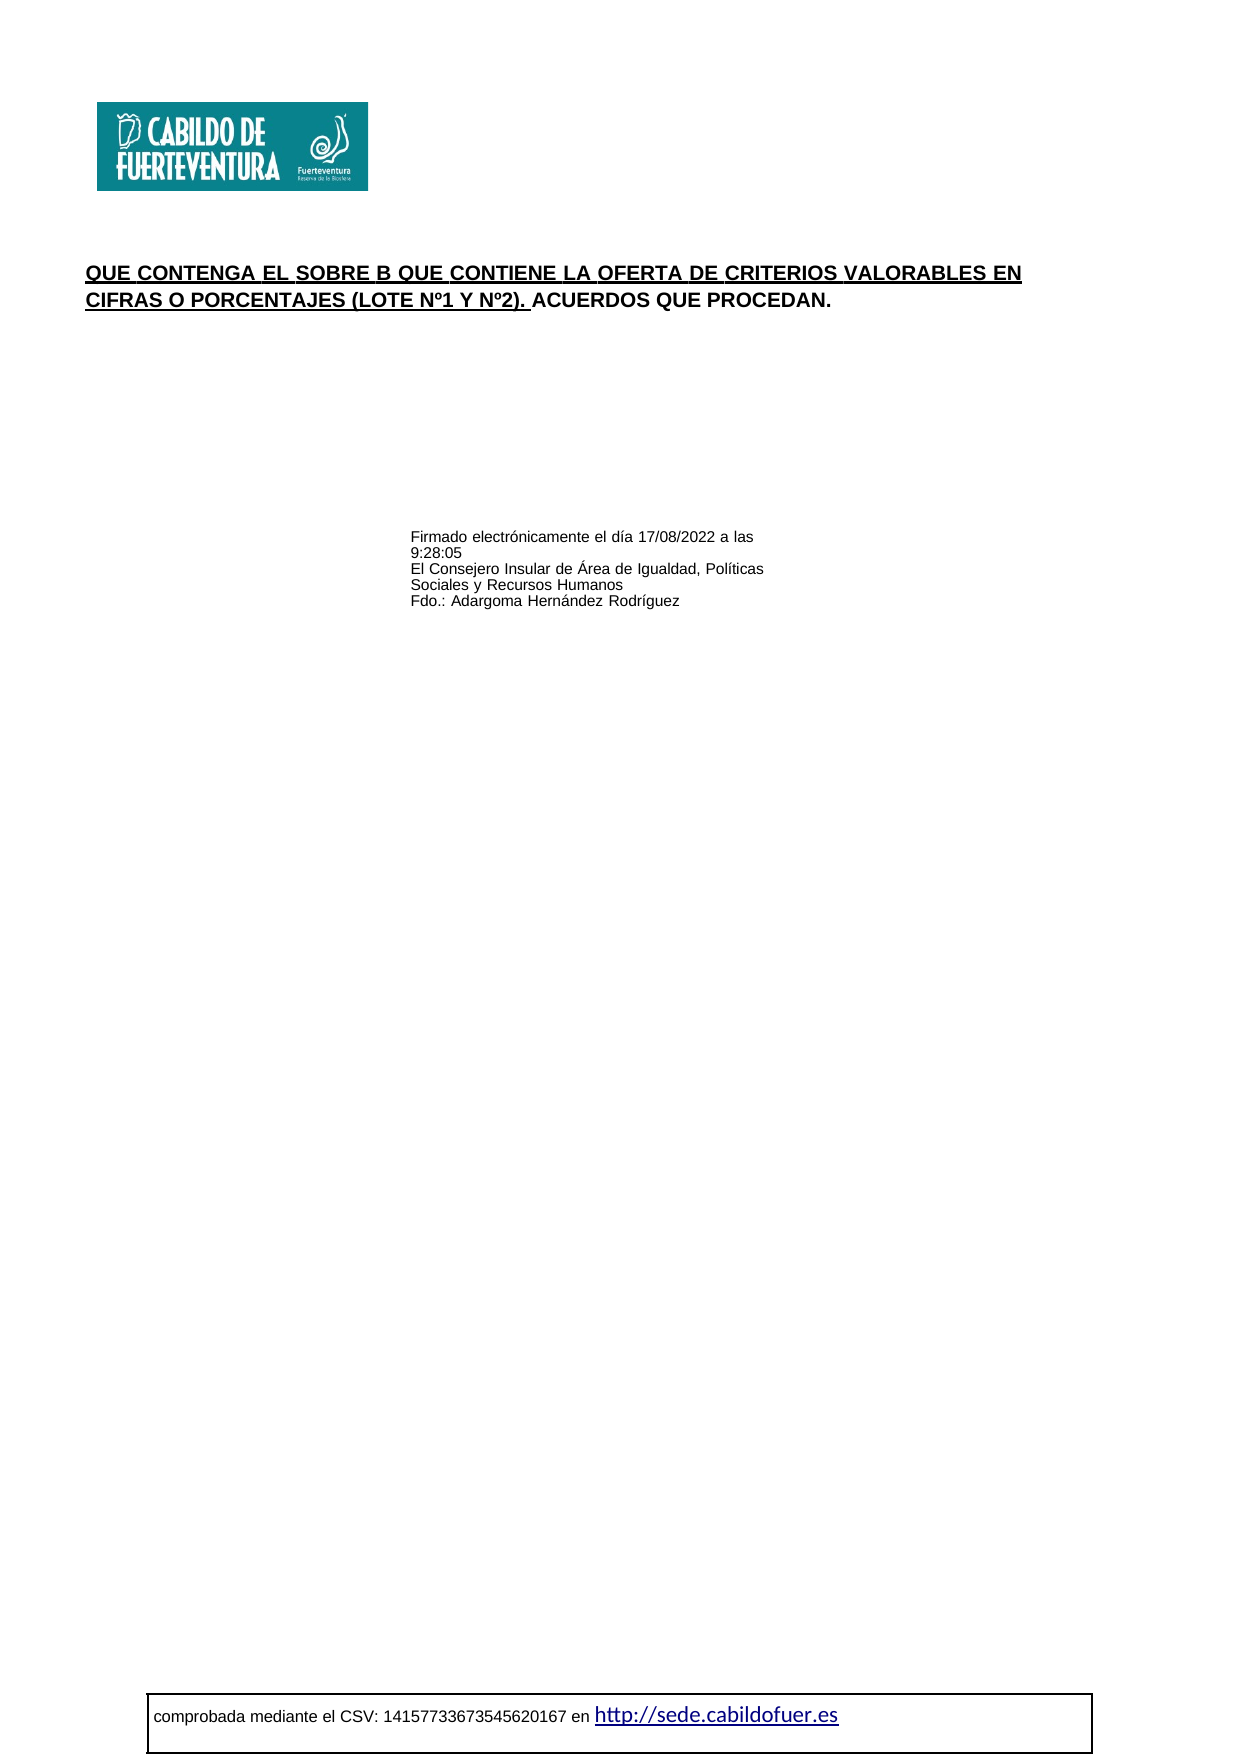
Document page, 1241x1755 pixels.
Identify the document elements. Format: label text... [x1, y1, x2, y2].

text QUE CONTENGA EL SOBRE B QUE CONTIENE LA OFERTA DE CRITERIOS VALORABLES EN CIFRAS O PORCENTAJES (LOTE Nº1 Y Nº2). ACUERDOS QUE PROCEDAN. [85, 260, 1093, 312]
text Fdo.: Adargoma Hernández Rodríguez [410, 593, 1107, 609]
text Firmado electrónicamente el día 17/08/2022 a las 9:28:05 [410, 530, 763, 562]
picture [97, 102, 369, 191]
text El Consejero Insular de Área de Igualdad, Políticas Sociales y Recursos Humanos [410, 562, 819, 593]
